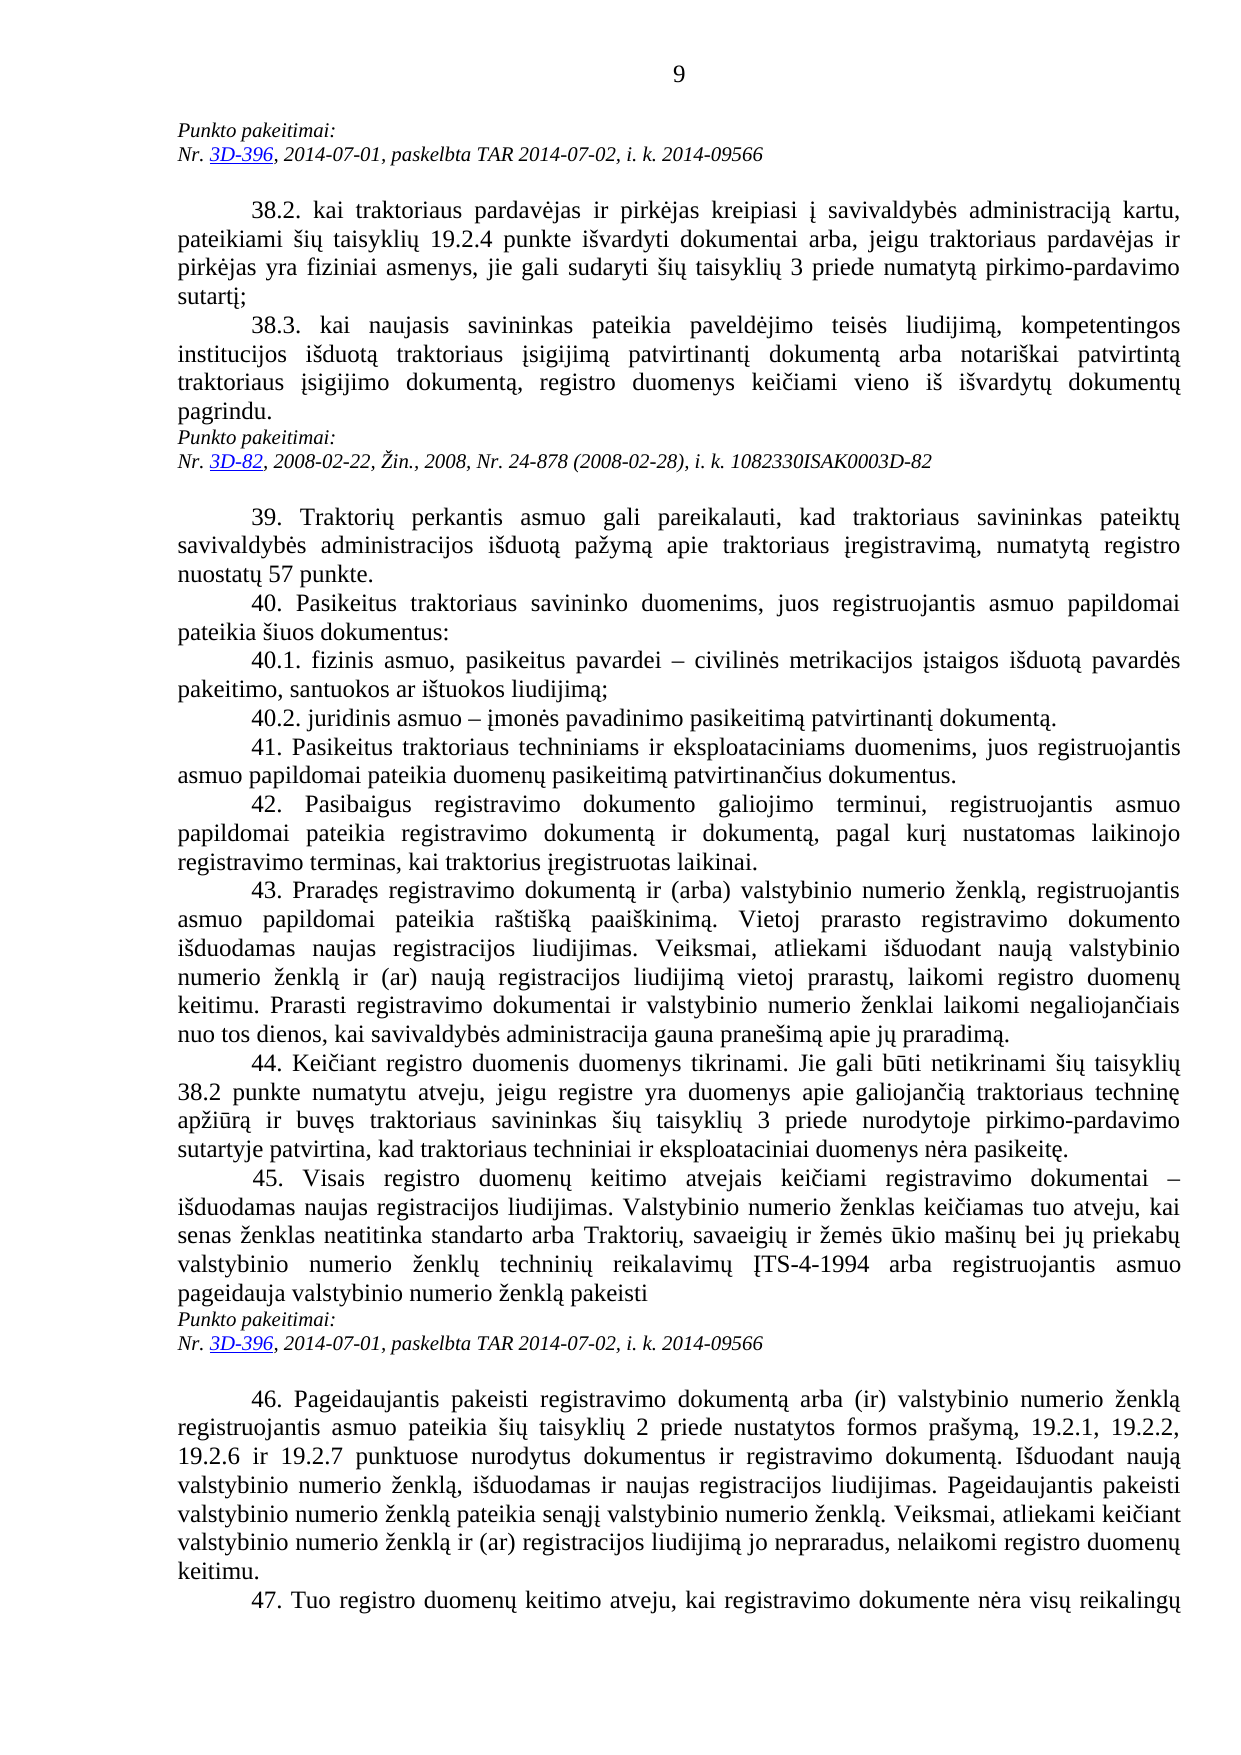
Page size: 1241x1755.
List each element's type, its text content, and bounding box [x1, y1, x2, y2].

text Punkto pakeitimai: [177, 425, 1181, 449]
text 40. Pasikeitus traktoriaus savininko duomenims, juos registruojantis asmuo papildomai pateikia šiuos dokumentus: [177, 588, 1181, 646]
text 45. Visais registro duomenų keitimo atvejais keičiami registravimo dokumentai – išduodamas naujas registracijos liudijimas. Valstybinio numerio ženklas keičiamas tuo atveju, kai senas ženklas neatitinka standarto arba Traktorių, savaeigių ir žemės ūkio mašinų bei jų priekabų valstybinio numerio ženklų techninių reikalavimų ĮTS-4-1994 arba registruojantis asmuo pageidauja valstybinio numerio ženklą pakeisti [177, 1163, 1181, 1307]
text Nr. 3D-82, 2008-02-22, Žin., 2008, Nr. 24-878 (2008-02-28), i. k. 1082330ISAK0003D-82 [177, 449, 1181, 473]
text Nr. 3D-396, 2014-07-01, paskelbta TAR 2014-07-02, i. k. 2014-09566 [177, 1331, 1181, 1355]
text 39. Traktorių perkantis asmuo gali pareikalauti, kad traktoriaus savininkas pateiktų savivaldybės administracijos išduotą pažymą apie traktoriaus įregistravimą, numatytą registro nuostatų 57 punkte. [177, 502, 1181, 588]
text 38.3. kai naujasis savininkas pateikia paveldėjimo teisės liudijimą, kompetentingos institucijos išduotą traktoriaus įsigijimą patvirtinantį dokumentą arba notariškai patvirtintą traktoriaus įsigijimo dokumentą, registro duomenys keičiami vieno iš išvardytų dokumentų pagrindu. [177, 310, 1181, 425]
text 44. Keičiant registro duomenis duomenys tikrinami. Jie gali būti netikrinami šių taisyklių 38.2 punkte numatytu atveju, jeigu registre yra duomenys apie galiojančią traktoriaus techninę apžiūrą ir buvęs traktoriaus savininkas šių taisyklių 3 priede nurodytoje pirkimo-pardavimo sutartyje patvirtina, kad traktoriaus techniniai ir eksploataciniai duomenys nėra pasikeitę. [177, 1048, 1181, 1163]
text Nr. 3D-396, 2014-07-01, paskelbta TAR 2014-07-02, i. k. 2014-09566 [177, 142, 1181, 166]
text 41. Pasikeitus traktoriaus techniniams ir eksploataciniams duomenims, juos registruojantis asmuo papildomai pateikia duomenų pasikeitimą patvirtinančius dokumentus. [177, 732, 1181, 789]
text 43. Praradęs registravimo dokumentą ir (arba) valstybinio numerio ženklą, registruojantis asmuo papildomai pateikia raštišką paaiškinimą. Vietoj prarasto registravimo dokumento išduodamas naujas registracijos liudijimas. Veiksmai, atliekami išduodant naują valstybinio numerio ženklą ir (ar) naują registracijos liudijimą vietoj prarastų, laikomi registro duomenų keitimu. Prarasti registravimo dokumentai ir valstybinio numerio ženklai laikomi negaliojančiais nuo tos dienos, kai savivaldybės administracija gauna pranešimą apie jų praradimą. [177, 876, 1181, 1048]
text Punkto pakeitimai: [177, 1307, 1181, 1331]
text 38.2. kai traktoriaus pardavėjas ir pirkėjas kreipiasi į savivaldybės administraciją kartu, pateikiami šių taisyklių 19.2.4 punkte išvardyti dokumentai arba, jeigu traktoriaus pardavėjas ir pirkėjas yra fiziniai asmenys, jie gali sudaryti šių taisyklių 3 priede numatytą pirkimo-pardavimo sutartį; [177, 195, 1181, 310]
text 40.2. juridinis asmuo – įmonės pavadinimo pasikeitimą patvirtinantį dokumentą. [177, 703, 1181, 732]
text 47. Tuo registro duomenų keitimo atveju, kai registravimo dokumente nėra visų reikalingų [177, 1585, 1181, 1614]
text Punkto pakeitimai: [177, 118, 1181, 142]
text 46. Pageidaujantis pakeisti registravimo dokumentą arba (ir) valstybinio numerio ženklą registruojantis asmuo pateikia šių taisyklių 2 priede nustatytos formos prašymą, 19.2.1, 19.2.2, 19.2.6 ir 19.2.7 punktuose nurodytus dokumentus ir registravimo dokumentą. Išduodant naują valstybinio numerio ženklą, išduodamas ir naujas registracijos liudijimas. Pageidaujantis pakeisti valstybinio numerio ženklą pateikia senąjį valstybinio numerio ženklą. Veiksmai, atliekami keičiant valstybinio numerio ženklą ir (ar) registracijos liudijimą jo nepraradus, nelaikomi registro duomenų keitimu. [177, 1384, 1181, 1585]
text 42. Pasibaigus registravimo dokumento galiojimo terminui, registruojantis asmuo papildomai pateikia registravimo dokumentą ir dokumentą, pagal kurį nustatomas laikinojo registravimo terminas, kai traktorius įregistruotas laikinai. [177, 789, 1181, 876]
text 40.1. fizinis asmuo, pasikeitus pavardei – civilinės metrikacijos įstaigos išduotą pavardės pakeitimo, santuokos ar ištuokos liudijimą; [177, 646, 1181, 703]
